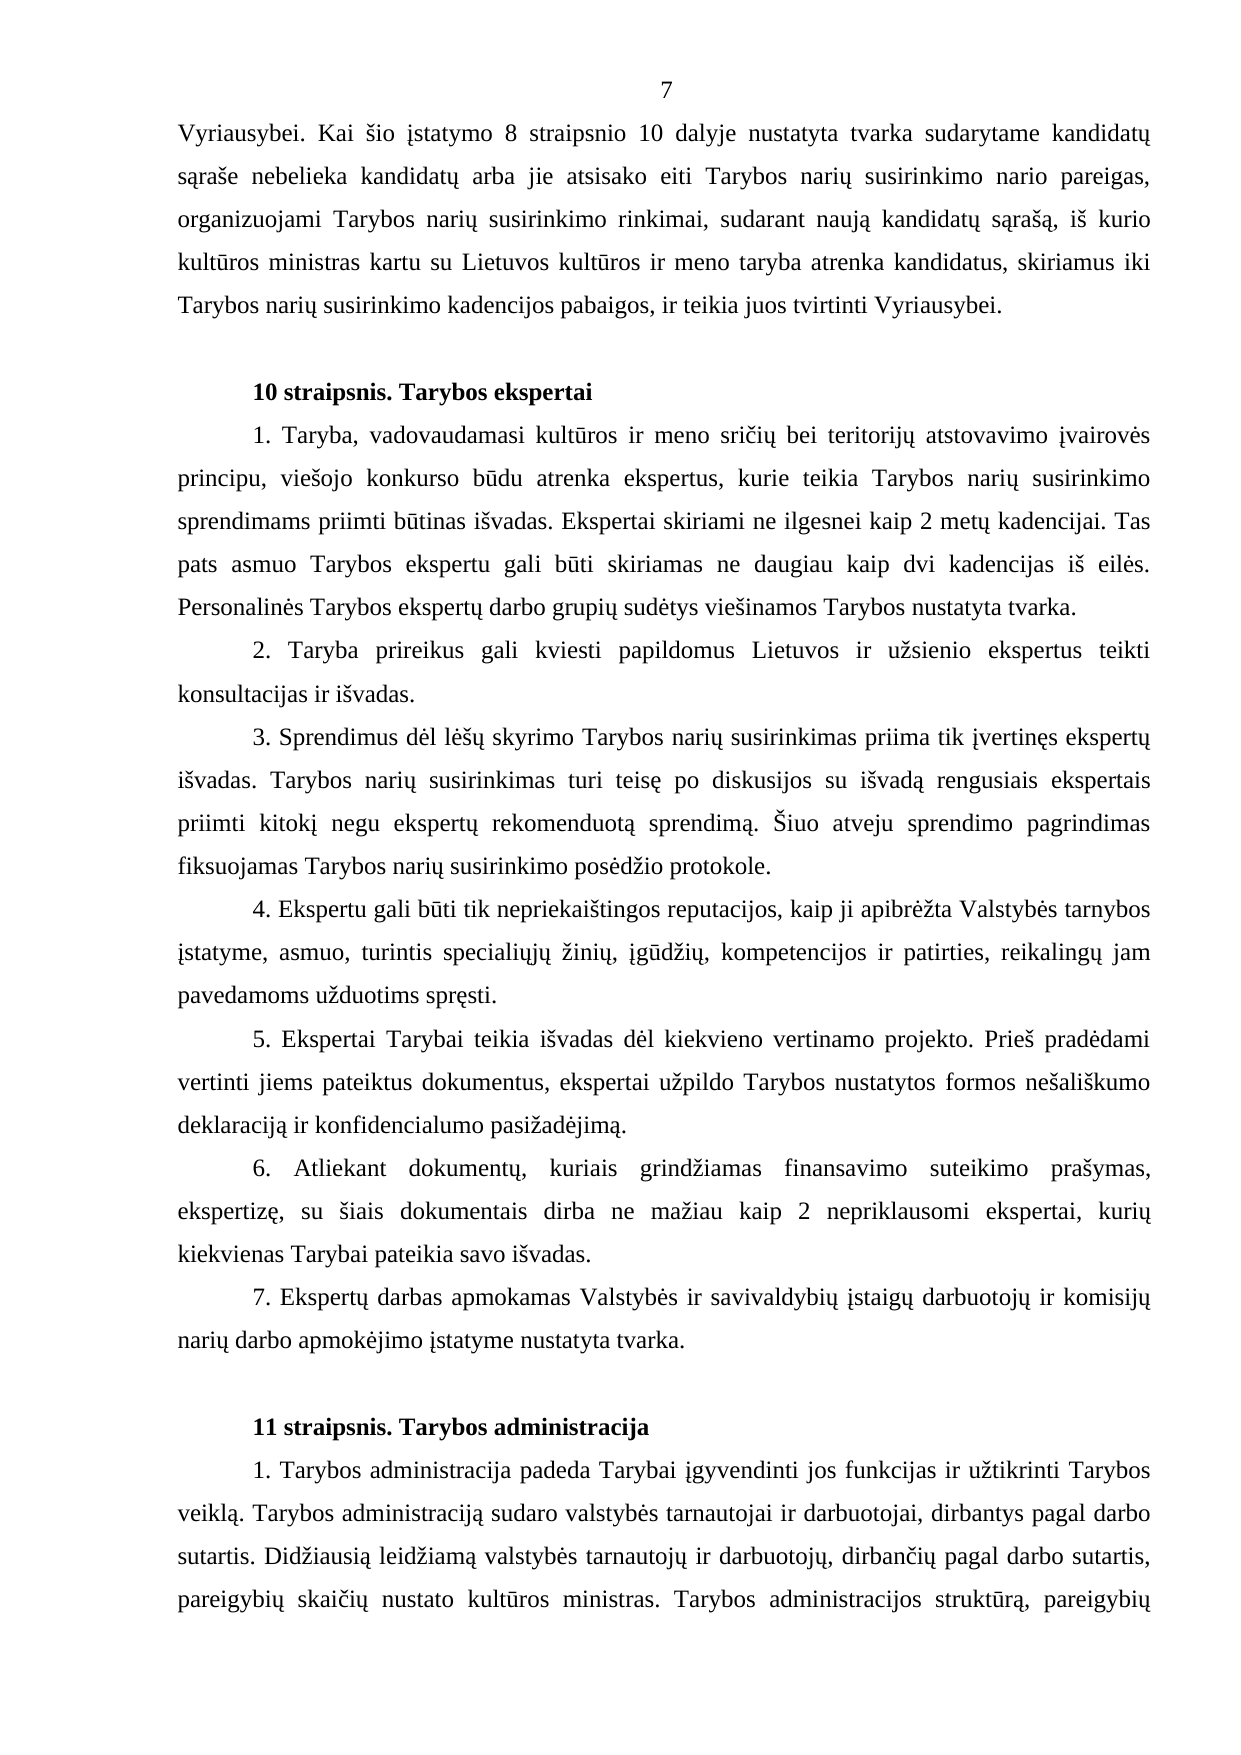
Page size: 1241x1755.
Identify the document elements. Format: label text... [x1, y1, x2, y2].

text 2. Taryba prireikus gali kviesti papildomus Lietuvos ir užsienio ekspertus teikti konsultacijas ir išvadas. [177, 636, 1152, 707]
text 5. Ekspertai Tarybai teikia išvadas dėl kiekvieno vertinamo projekto. Prieš pradėdami vertinti jiems pateiktus dokumentus, ekspertai užpildo Tarybos nustatytos formos nešališkumo deklaraciją ir konfidencialumo pasižadėjimą. [177, 1024, 1152, 1139]
text 4. Ekspertu gali būti tik nepriekaištingos reputacijos, kaip ji apibrėžta Valstybės tarnybos įstatyme, asmuo, turintis specialiųjų žinių, įgūdžių, kompetencijos ir patirties, reikalingų jam pavedamoms užduotims spręsti. [177, 894, 1152, 1009]
text 6. Atliekant dokumentų, kuriais grindžiamas finansavimo suteikimo prašymas, ekspertizę, su šiais dokumentais dirba ne mažiau kaip 2 nepriklausomi ekspertai, kurių kiekvienas Tarybai pateikia savo išvadas. [177, 1153, 1152, 1268]
text 7. Ekspertų darbas apmokamas Valstybės ir savivaldybių įstaigų darbuotojų ir komisijų narių darbo apmokėjimo įstatyme nustatyta tvarka. [177, 1282, 1152, 1354]
text Vyriausybei. Kai šio įstatymo 8 straipsnio 10 dalyje nustatyta tvarka sudarytame kandidatų sąraše nebelieka kandidatų arba jie atsisako eiti Tarybos narių susirinkimo nario pareigas, organizuojami Tarybos narių susirinkimo rinkimai, sudarant naują kandidatų sąrašą, iš kurio kultūros ministras kartu su Lietuvos kultūros ir meno taryba atrenka kandidatus, skiriamus iki Tarybos narių susirinkimo kadencijos pabaigos, ir teikia juos tvirtinti Vyriausybei. [177, 118, 1152, 319]
text 1. Tarybos administracija padeda Tarybai įgyvendinti jos funkcijas ir užtikrinti Tarybos veiklą. Tarybos administraciją sudaro valstybės tarnautojai ir darbuotojai, dirbantys pagal darbo sutartis. Didžiausią leidžiamą valstybės tarnautojų ir darbuotojų, dirbančių pagal darbo sutartis, pareigybių skaičių nustato kultūros ministras. Tarybos administracijos struktūrą, pareigybių [177, 1455, 1152, 1613]
text 11 straipsnis. Tarybos administracija [177, 1412, 1152, 1441]
text 1. Taryba, vadovaudamasi kultūros ir meno sričių bei teritorijų atstovavimo įvairovės principu, viešojo konkurso būdu atrenka ekspertus, kurie teikia Tarybos narių susirinkimo sprendimams priimti būtinas išvadas. Ekspertai skiriami ne ilgesnei kaip 2 metų kadencijai. Tas pats asmuo Tarybos ekspertu gali būti skiriamas ne daugiau kaip dvi kadencijas iš eilės. Personalinės Tarybos ekspertų darbo grupių sudėtys viešinamos Tarybos nustatyta tvarka. [177, 420, 1152, 621]
text 3. Sprendimus dėl lėšų skyrimo Tarybos narių susirinkimas priima tik įvertinęs ekspertų išvadas. Tarybos narių susirinkimas turi teisę po diskusijos su išvadą rengusiais ekspertais priimti kitokį negu ekspertų rekomenduotą sprendimą. Šiuo atveju sprendimo pagrindimas fiksuojamas Tarybos narių susirinkimo posėdžio protokole. [177, 722, 1152, 880]
text 10 straipsnis. Tarybos ekspertai [177, 377, 1152, 406]
